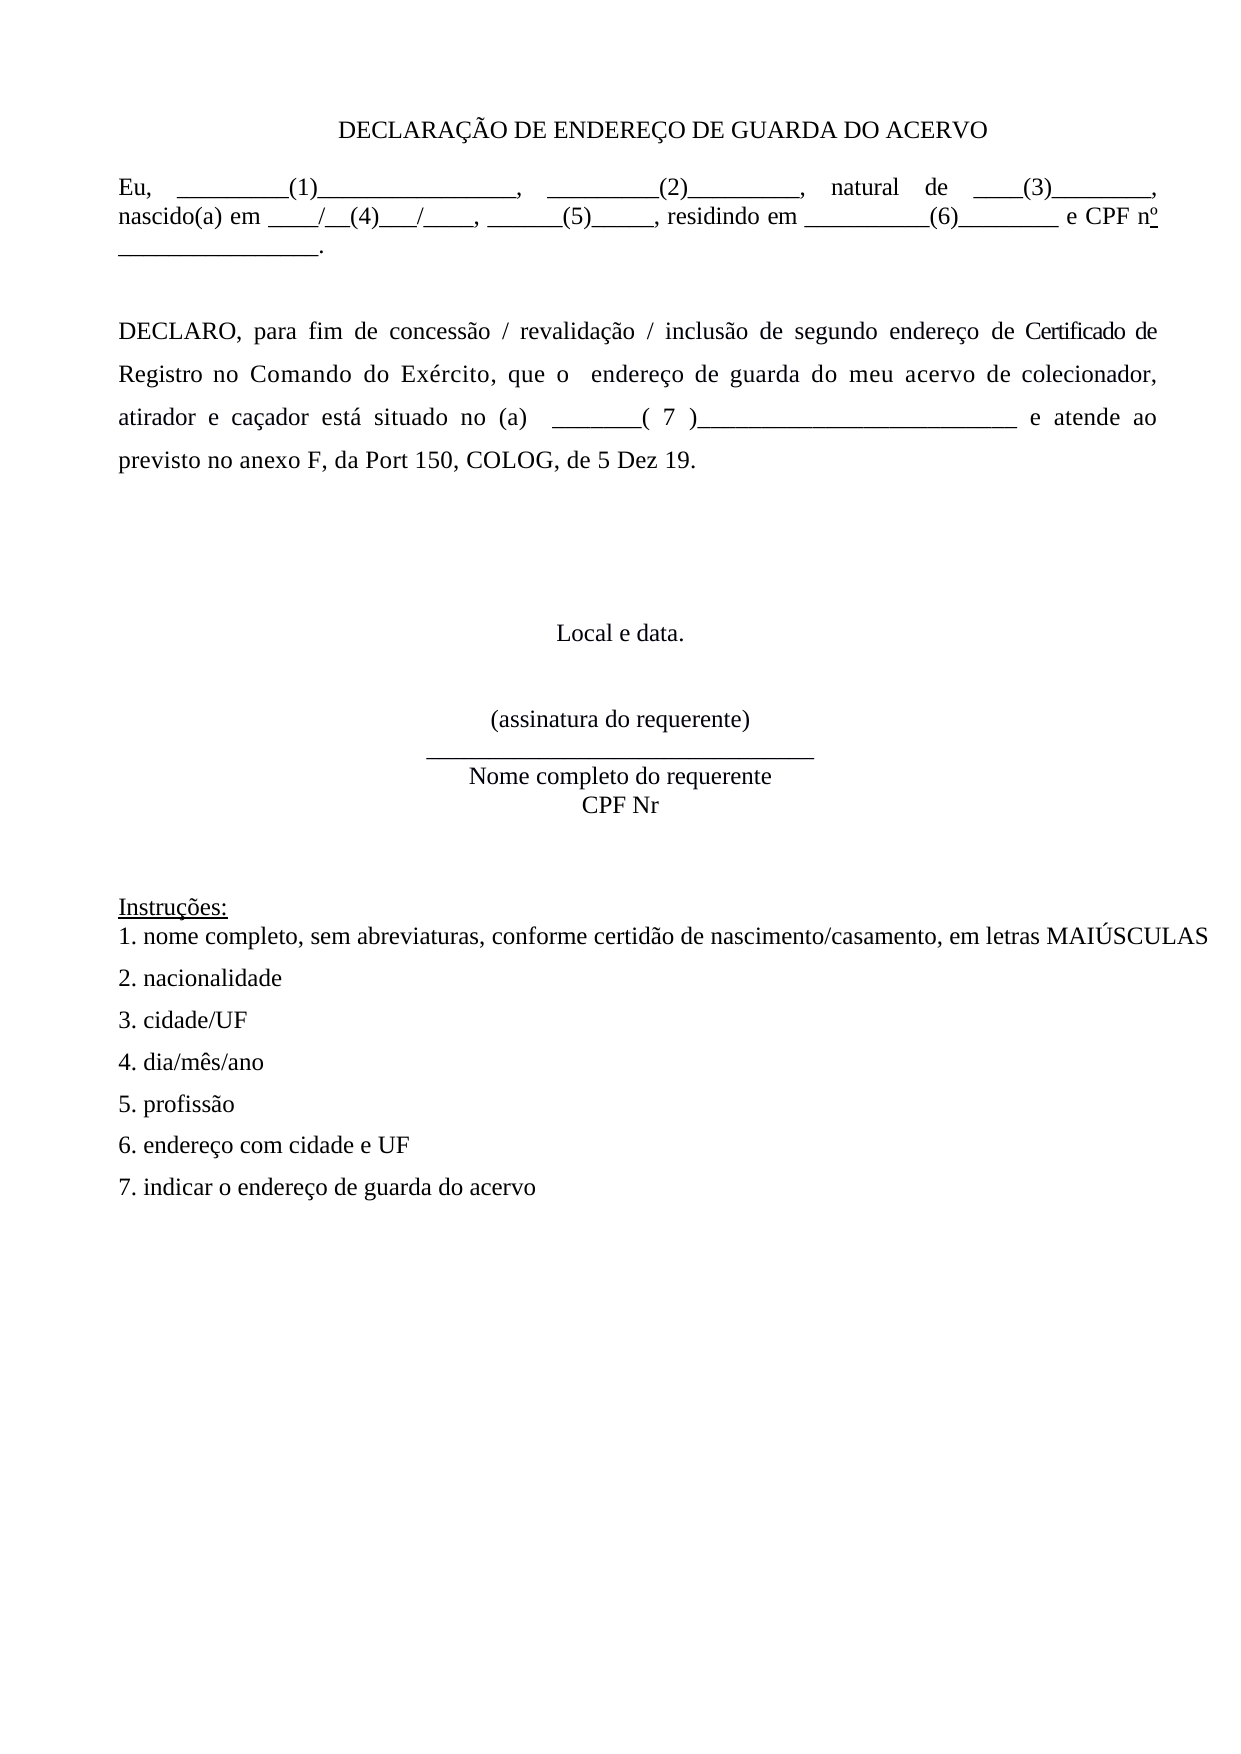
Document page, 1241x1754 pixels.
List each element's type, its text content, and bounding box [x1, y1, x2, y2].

text Nome completo do requerente [0, 761, 1240, 790]
text CPF Nr [0, 790, 1240, 819]
text _______________________________ [0, 733, 1240, 761]
text 2. nacionalidade [118, 963, 1240, 992]
text (assinatura do requerente) [0, 704, 1240, 733]
text 6. endereço com cidade e UF [118, 1131, 1240, 1159]
text Instruções: [118, 892, 1240, 921]
text 5. profissão [118, 1089, 1240, 1117]
text 4. dia/mês/ano [118, 1047, 1240, 1076]
text DECLARO, para fim de concessão / revalidação / inclusão de segundo endereço de Certificado de Registro no Comando do Exército, que o endereço de guarda do meu acervo de colecionador, atirador e caçador está situado no (a) _______( 7 )_________________________ e atende ao previsto no anexo F, da Port 150, COLOG, de 5 Dez 19. [118, 316, 1158, 474]
text Local e data. [0, 618, 1240, 646]
text DECLARAÇÃO DE ENDEREÇO DE GUARDA DO ACERVO [338, 115, 1240, 144]
text Eu, _________(1)________________, _________(2)_________, natural de ____(3)________, nascido(a) em ____/__(4)___/____, ______(5)_____, residindo em __________(6)________ e CPF nº ________________. [118, 172, 1157, 259]
text 1. nome completo, sem abreviaturas, conforme certidão de nascimento/casamento, em letras MAIÚSCULAS [118, 921, 1240, 950]
text 3. cidade/UF [118, 1005, 1240, 1034]
text 7. indicar o endereço de guarda do acervo [118, 1172, 1240, 1201]
